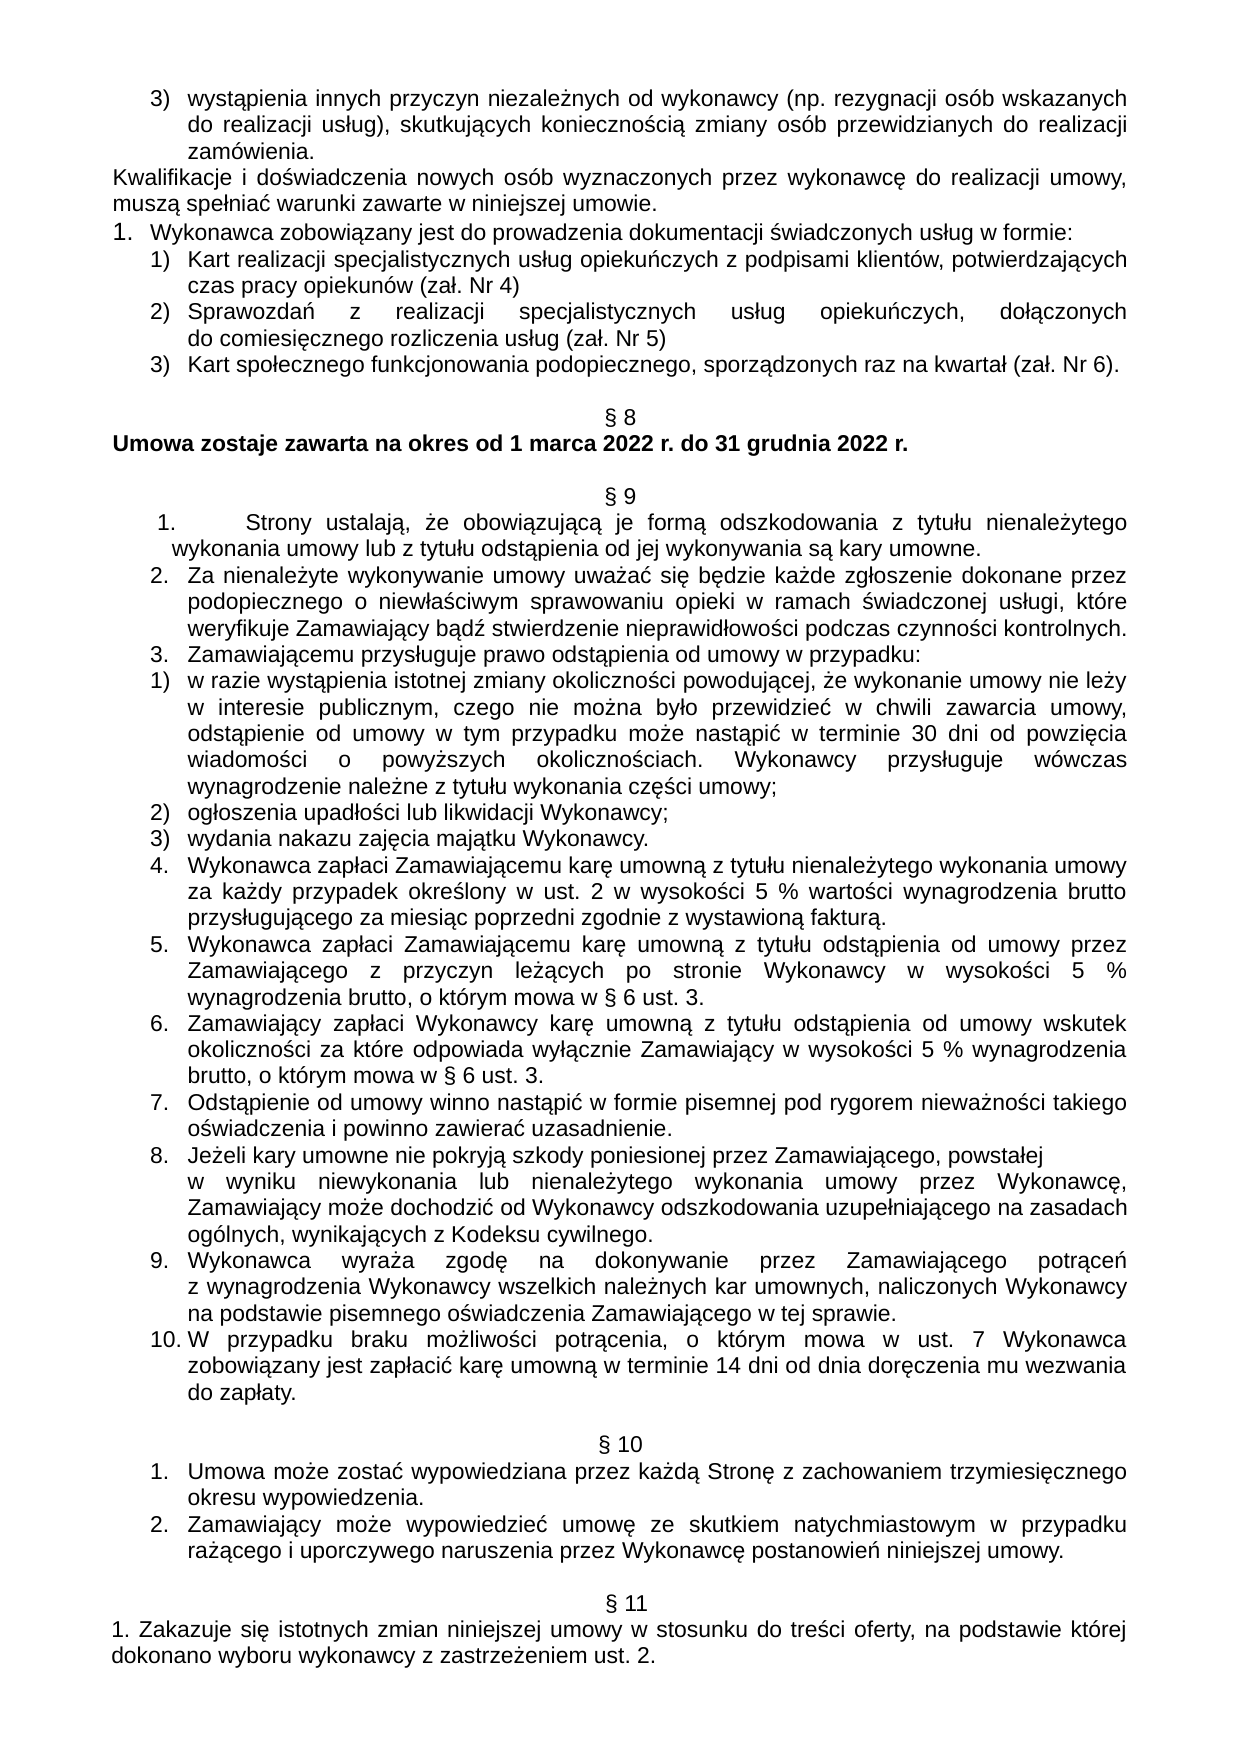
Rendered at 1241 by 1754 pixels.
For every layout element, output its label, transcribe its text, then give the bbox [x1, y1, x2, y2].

list Umowa może zostać wypowiedziana przez każdą Stronę z zachowaniem trzymiesięcznego okresu wypowiedzenia. [150, 1458, 1128, 1511]
list Wykonawca zapłaci Zamawiającemu karę umowną z tytułu nienależytego wykonania umowy za każdy przypadek określony w ust. 2 w wysokości 5 % wartości wynagrodzenia brutto przysługującego za miesiąc poprzedni zgodnie z wystawioną fakturą. [150, 852, 1128, 931]
text § 9 [112, 483, 1128, 509]
text § 10 [112, 1431, 1128, 1458]
list Jeżeli kary umowne nie pokryją szkody poniesionej przez Zamawiającego, powstałej [150, 1142, 1128, 1168]
list Zamawiający może wypowiedzieć umowę ze skutkiem natychmiastowym w przypadku rażącego i uporczywego naruszenia przez Wykonawcę postanowień niniejszej umowy. [150, 1511, 1128, 1563]
list Wykonawca wyraża zgodę na dokonywanie przez Zamawiającego potrąceń z wynagrodzenia Wykonawcy wszelkich należnych kar umownych, naliczonych Wykonawcy na podstawie pisemnego oświadczenia Zamawiającego w tej sprawie. [150, 1247, 1128, 1326]
list Strony ustalają, że obowiązującą je formą odszkodowania z tytułu nienależytego wykonania umowy lub z tytułu odstąpienia od jej wykonywania są kary umowne. [157, 509, 1128, 562]
list Odstąpienie od umowy winno nastąpić w formie pisemnej pod rygorem nieważności takiego oświadczenia i powinno zawierać uzasadnienie. [150, 1089, 1128, 1142]
list Wykonawca zapłaci Zamawiającemu karę umowną z tytułu odstąpienia od umowy przez Zamawiającego z przyczyn leżących po stronie Wykonawcy w wysokości 5 % wynagrodzenia brutto, o którym mowa w § 6 ust. 3. [150, 931, 1128, 1010]
text w wyniku niewykonania lub nienależytego wykonania umowy przez Wykonawcę, Zamawiający może dochodzić od Wykonawcy odszkodowania uzupełniającego na zasadach ogólnych, wynikających z Kodeksu cywilnego. [187, 1168, 1128, 1247]
list Kart realizacji specjalistycznych usług opiekuńczych z podpisami klientów, potwierdzających czas pracy opiekunów (zał. Nr 4) [150, 246, 1128, 298]
text Umowa zostaje zawarta na okres od 1 marca 2022 r. do 31 grudnia 2022 r. [112, 430, 1128, 456]
list Kart społecznego funkcjonowania podopiecznego, sporządzonych raz na kwartał (zał. Nr 6). [150, 351, 1128, 377]
list Wykonawca zobowiązany jest do prowadzenia dokumentacji świadczonych usług w formie: [112, 217, 1128, 246]
text Kwalifikacje i doświadczenia nowych osób wyznaczonych przez wykonawcę do realizacji umowy, muszą spełniać warunki zawarte w niniejszej umowie. [112, 164, 1128, 217]
text § 8 [112, 404, 1128, 430]
list w razie wystąpienia istotnej zmiany okoliczności powodującej, że wykonanie umowy nie leży w interesie publicznym, czego nie można było przewidzieć w chwili zawarcia umowy, odstąpienie od umowy w tym przypadku może nastąpić w terminie 30 dni od powzięcia wiadomości o powyższych okolicznościach. Wykonawcy przysługuje wówczas wynagrodzenie należne z tytułu wykonania części umowy; [150, 667, 1128, 799]
text 1. Zakazuje się istotnych zmian niniejszej umowy w stosunku do treści oferty, na podstawie której dokonano wyboru wykonawcy z zastrzeżeniem ust. 2. [111, 1616, 1128, 1669]
text § 11 [112, 1589, 1128, 1616]
list Zamawiający zapłaci Wykonawcy karę umowną z tytułu odstąpienia od umowy wskutek okoliczności za które odpowiada wyłącznie Zamawiający w wysokości 5 % wynagrodzenia brutto, o którym mowa w § 6 ust. 3. [150, 1010, 1128, 1089]
list ogłoszenia upadłości lub likwidacji Wykonawcy; [150, 799, 1128, 825]
list Za nienależyte wykonywanie umowy uważać się będzie każde zgłoszenie dokonane przez podopiecznego o niewłaściwym sprawowaniu opieki w ramach świadczonej usługi, które weryfikuje Zamawiający bądź stwierdzenie nieprawidłowości podczas czynności kontrolnych. [150, 562, 1128, 641]
list wystąpienia innych przyczyn niezależnych od wykonawcy (np. rezygnacji osób wskazanych do realizacji usług), skutkujących koniecznością zmiany osób przewidzianych do realizacji zamówienia. [150, 85, 1128, 164]
list W przypadku braku możliwości potrącenia, o którym mowa w ust. 7 Wykonawca zobowiązany jest zapłacić karę umowną w terminie 14 dni od dnia doręczenia mu wezwania do zapłaty. [150, 1326, 1128, 1405]
list Zamawiającemu przysługuje prawo odstąpienia od umowy w przypadku: [150, 641, 1128, 667]
list wydania nakazu zajęcia majątku Wykonawcy. [150, 825, 1128, 852]
list Sprawozdań z realizacji specjalistycznych usług opiekuńczych, dołączonych do comiesięcznego rozliczenia usług (zał. Nr 5) [150, 298, 1128, 351]
